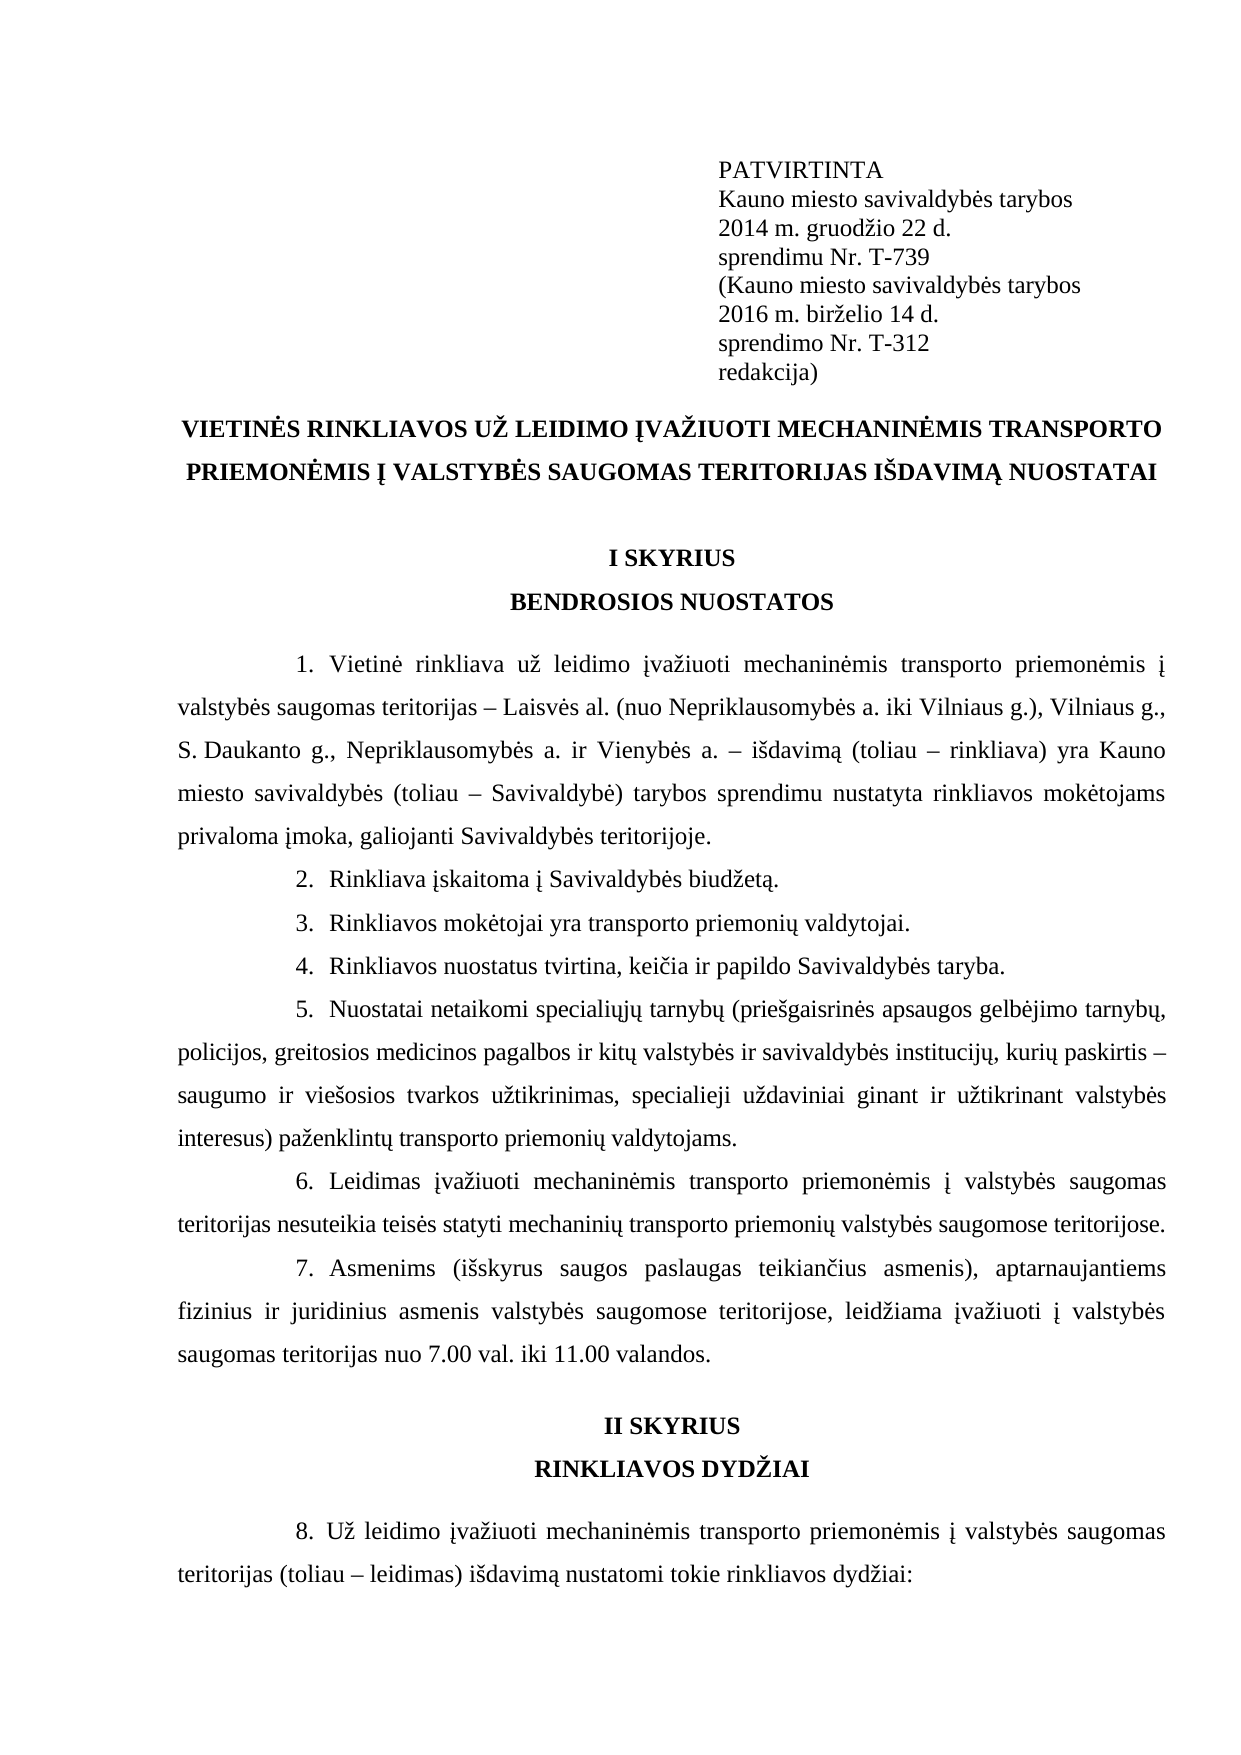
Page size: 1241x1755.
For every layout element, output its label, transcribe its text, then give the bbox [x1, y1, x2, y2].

text 7. Asmenims (išskyrus saugos paslaugas teikiančius asmenis), aptarnaujantiems fizinius ir juridinius asmenis valstybės saugomose teritorijose, leidžiama įvažiuoti į valstybės saugomas teritorijas nuo 7.00 val. iki 11.00 valandos. [177, 1253, 1167, 1368]
text (Kauno miesto savivaldybės tarybos [583, 270, 1167, 299]
text 5. Nuostatai netaikomi specialiųjų tarnybų (priešgaisrinės apsaugos gelbėjimo tarnybų, policijos, greitosios medicinos pagalbos ir kitų valstybės ir savivaldybės institucijų, kurių paskirtis – saugumo ir viešosios tvarkos užtikrinimas, specialieji uždaviniai ginant ir užtikrinant valstybės interesus) paženklintų transporto priemonių valdytojams. [177, 994, 1167, 1152]
text 8. Už leidimo įvažiuoti mechaninėmis transporto priemonėmis į valstybės saugomas teritorijas (toliau – leidimas) išdavimą nustatomi tokie rinkliavos dydžiai: [177, 1516, 1167, 1588]
text sprendimu Nr. T-739 [718, 242, 1167, 270]
text I SKYRIUS [177, 543, 1167, 572]
text 3. Rinkliavos mokėtojai yra transporto priemonių valdytojai. [177, 908, 1167, 936]
text rinkliavos dydžiai [177, 1454, 1167, 1483]
text 4. Rinkliavos nuostatus tvirtina, keičia ir papildo Savivaldybės taryba. [177, 951, 1167, 979]
text redakcija) [583, 357, 1167, 385]
text vietinėS RINKLIAVOS UŽ LEIDIMO ĮVAŽIUOTI MECHANINĖMIS TRANSPORTO PRIEMONĖMIS Į VALSTYBĖS SAUGOMAS TERITORIJAS IŠDAVIMĄ NUOSTATAI [177, 414, 1167, 486]
text BENDROSIOS NUOSTATOS [177, 587, 1167, 615]
text Kauno miesto savivaldybės tarybos [583, 184, 1167, 213]
text 1. Vietinė rinkliava už leidimo įvažiuoti mechaninėmis transporto priemonėmis į valstybės saugomas teritorijas – Laisvės al. (nuo Nepriklausomybės a. iki Vilniaus g.), Vilniaus g., S. Daukanto g., Nepriklausomybės a. ir Vienybės a. – išdavimą (toliau – rinkliava) yra Kauno miesto savivaldybės (toliau – Savivaldybė) tarybos sprendimu nustatyta rinkliavos mokėtojams privaloma įmoka, galiojanti Savivaldybės teritorijoje. [177, 649, 1167, 850]
text II SKYRIUS [177, 1411, 1167, 1439]
text 2014 m. gruodžio 22 d. [583, 213, 1167, 242]
text 6. Leidimas įvažiuoti mechaninėmis transporto priemonėmis į valstybės saugomas teritorijas nesuteikia teisės statyti mechaninių transporto priemonių valstybės saugomose teritorijose. [177, 1166, 1167, 1238]
text sprendimo Nr. T-312 [583, 328, 1167, 357]
text 2. Rinkliava įskaitoma į Savivaldybės biudžetą. [177, 864, 1167, 893]
text PATVIRTINTA [583, 155, 1167, 184]
text 2016 m. birželio 14 d. [718, 299, 1167, 328]
